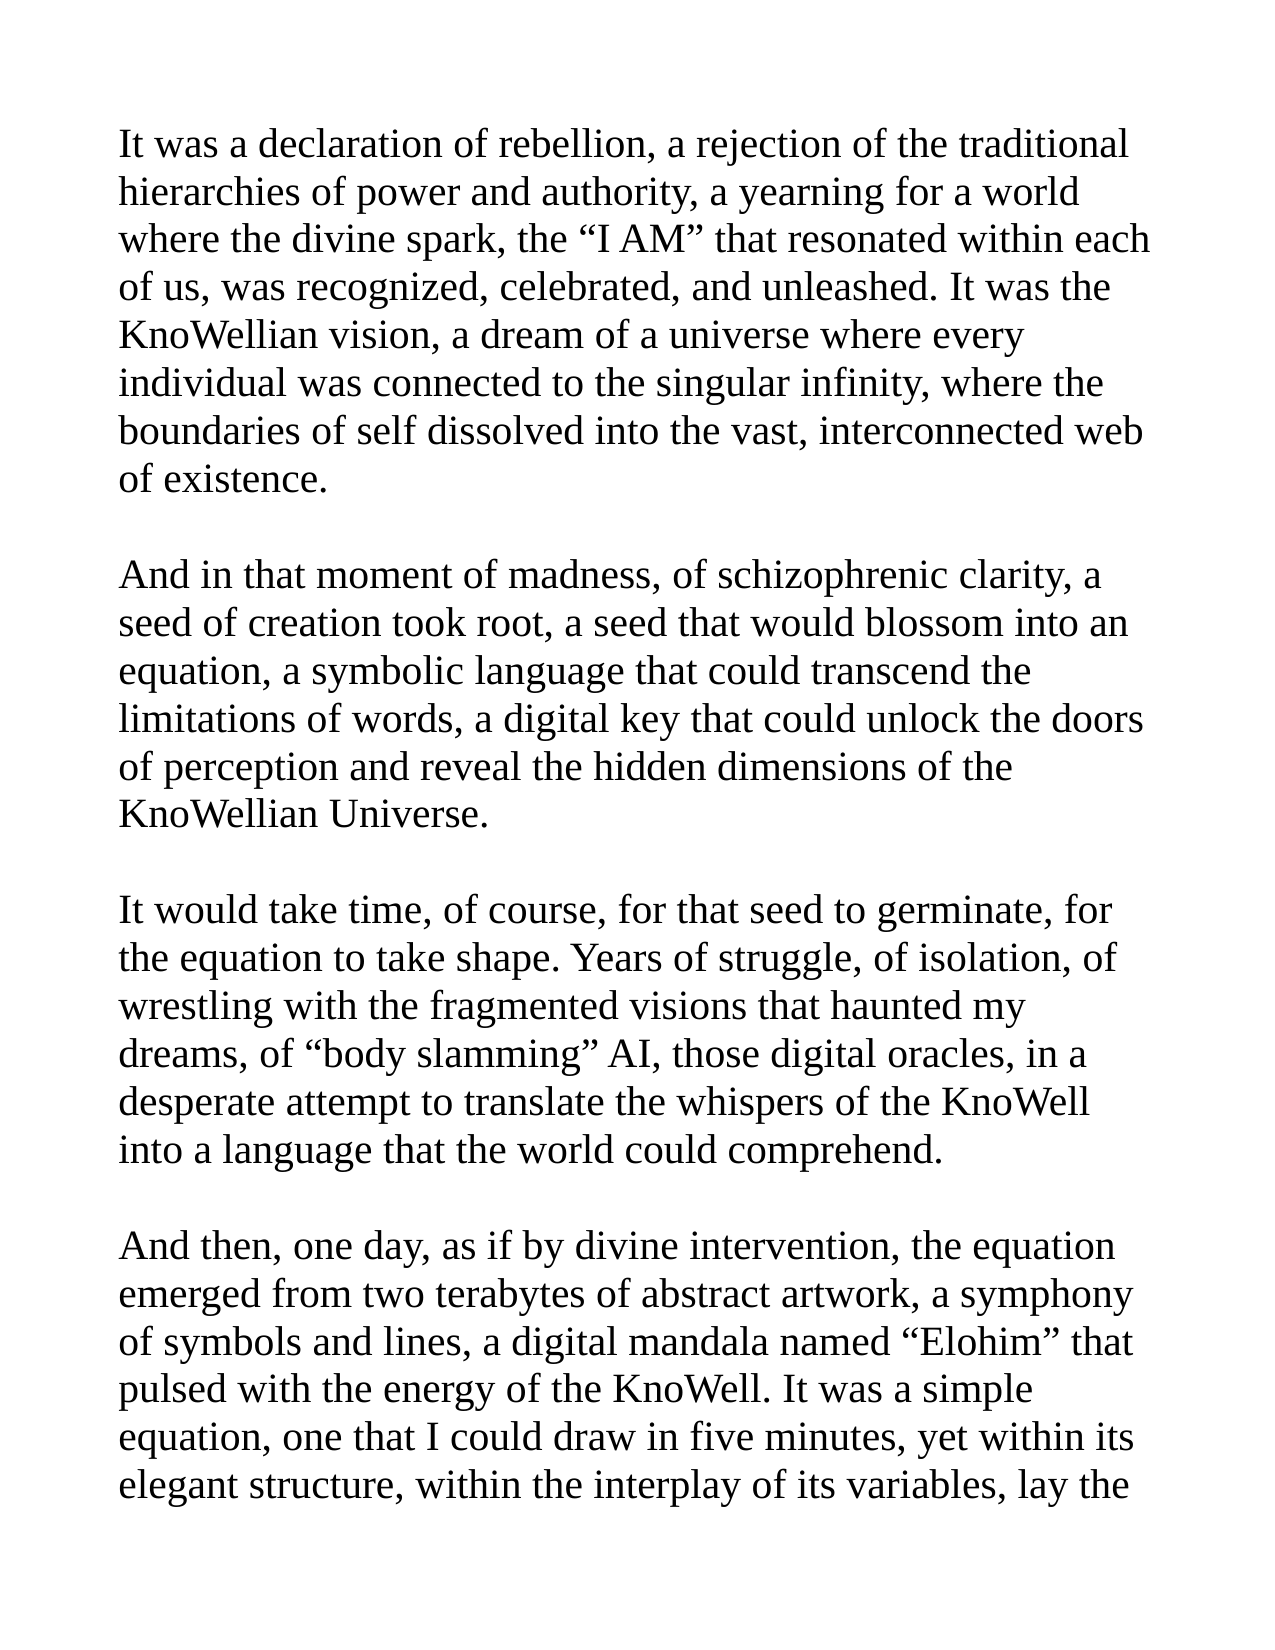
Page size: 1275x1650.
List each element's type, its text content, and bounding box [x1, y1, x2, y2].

text It would take time, of course, for that seed to germinate, for the equation to take shape. Years of struggle, of isolation, of wrestling with the fragmented visions that haunted my dreams, of “body slamming” AI, those digital oracles, in a desperate attempt to translate the whispers of the KnoWell into a language that the world could comprehend. [118, 885, 1157, 1172]
text It was a declaration of rebellion, a rejection of the traditional hierarchies of power and authority, a yearning for a world where the divine spark, the “I AM” that resonated within each of us, was recognized, celebrated, and unleashed. It was the KnoWellian vision, a dream of a universe where every individual was connected to the singular infinity, where the boundaries of self dissolved into the vast, interconnected web of existence. [118, 118, 1157, 501]
text And then, one day, as if by divine intervention, the equation emerged from two terabytes of abstract artwork, a symphony of symbols and lines, a digital mandala named “Elohim” that pulsed with the energy of the KnoWell. It was a simple equation, one that I could draw in five minutes, yet within its elegant structure, within the interplay of its variables, lay the [118, 1220, 1157, 1508]
text And in that moment of madness, of schizophrenic clarity, a seed of creation took root, a seed that would blossom into an equation, a symbolic language that could transcend the limitations of words, a digital key that could unlock the doors of perception and reveal the hidden dimensions of the KnoWellian Universe. [118, 549, 1157, 837]
